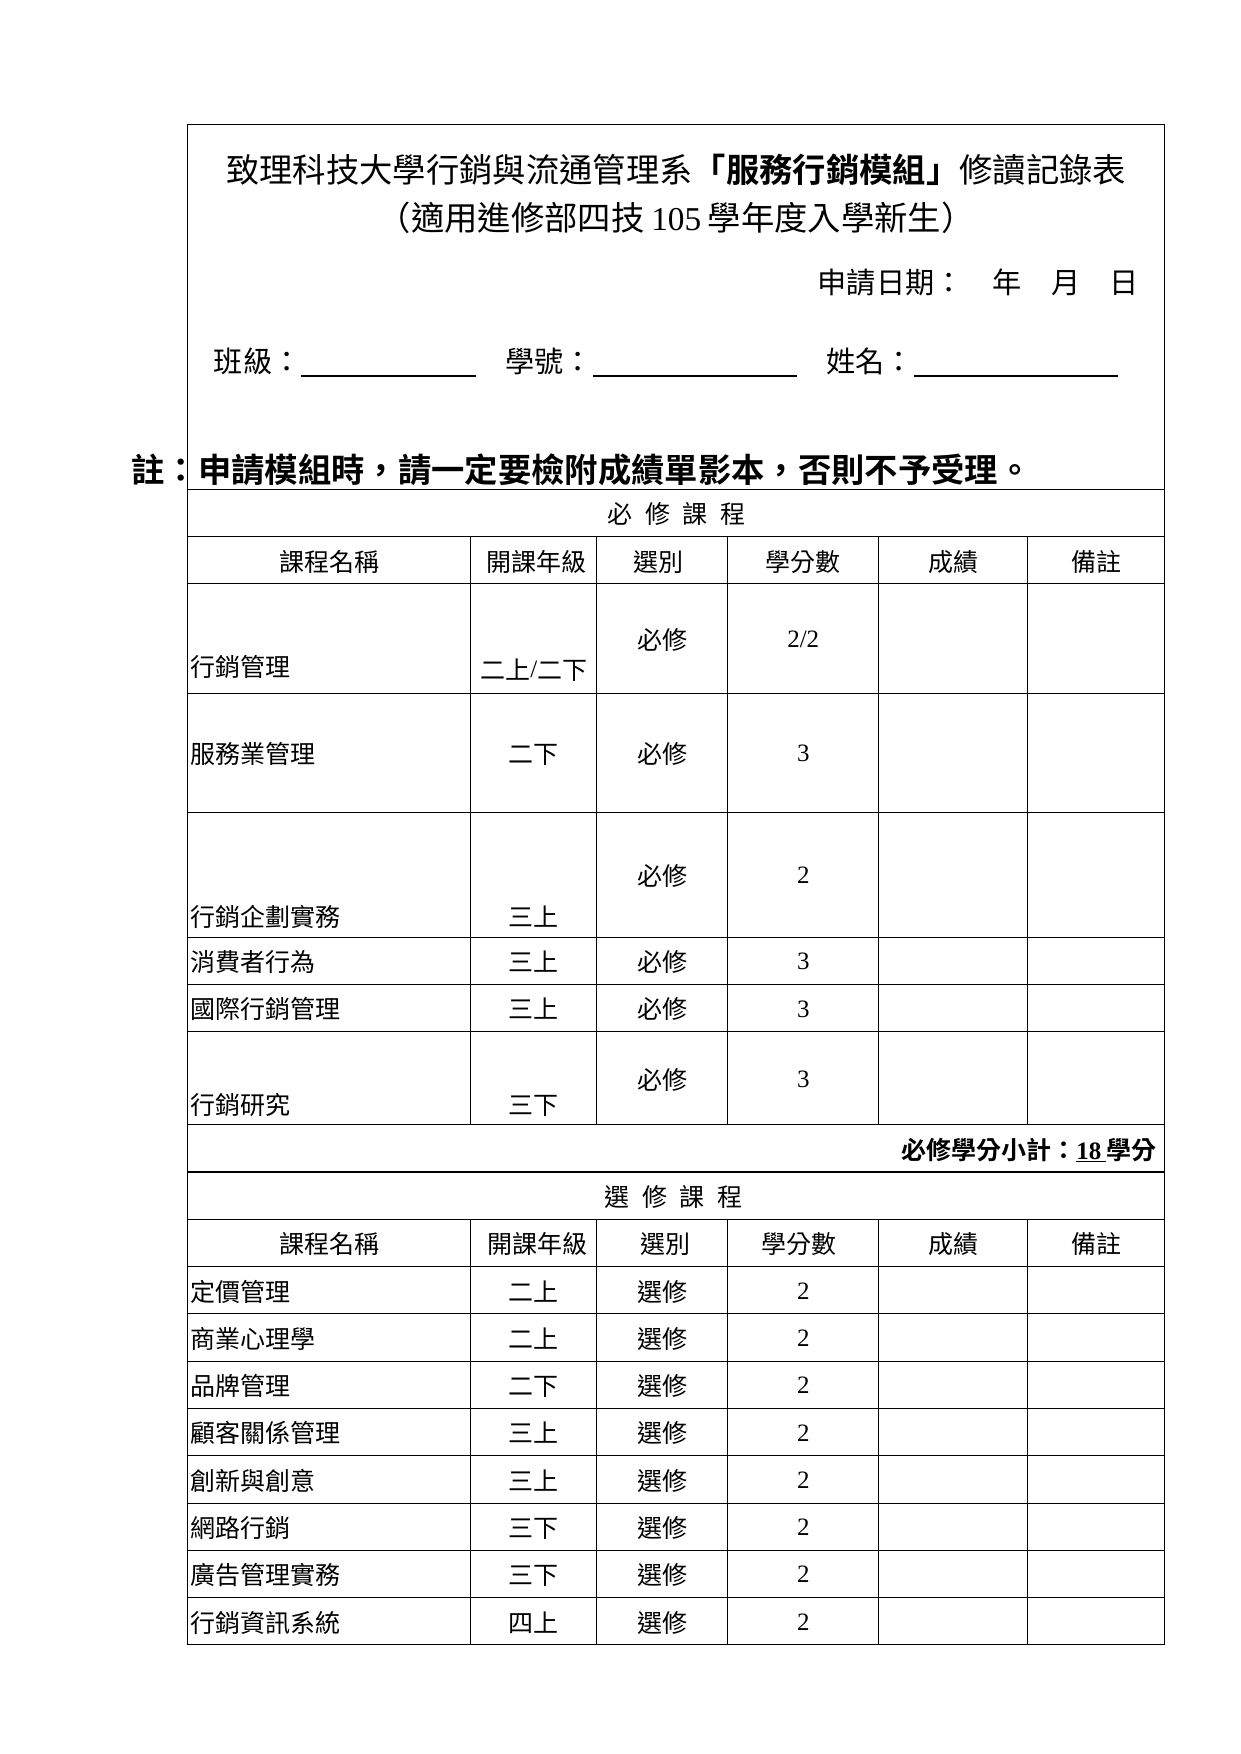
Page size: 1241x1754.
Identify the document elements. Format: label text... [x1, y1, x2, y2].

table_cell 2 [728, 1314, 878, 1361]
table_cell 國際行銷管理 [188, 985, 470, 1031]
table_cell 備註 [1028, 1220, 1164, 1266]
table_cell 必修學分小計：18學分 [188, 1125, 1164, 1171]
table_cell 3 [728, 1032, 878, 1124]
table_cell 成績 [879, 1220, 1027, 1266]
table_cell 課程名稱 [188, 537, 470, 583]
table_cell 學分數 [728, 537, 878, 583]
table_cell 三上 [471, 938, 596, 984]
table_cell [879, 694, 1027, 812]
table_cell 網路行銷 [188, 1504, 470, 1550]
table_cell 選別 [597, 1220, 727, 1266]
table_cell [879, 1267, 1027, 1313]
table_cell 廣告管理實務 [188, 1551, 470, 1597]
table_cell 3 [728, 938, 878, 984]
table_cell 三上 [471, 1409, 596, 1455]
table_cell 2 [728, 1267, 878, 1313]
table_cell [1028, 985, 1164, 1031]
table_cell [879, 938, 1027, 984]
table_cell 必修 [597, 694, 727, 812]
table_cell [1028, 1362, 1164, 1408]
table_cell [879, 1598, 1027, 1644]
table_cell [1028, 1456, 1164, 1502]
table_cell 三上 [471, 813, 596, 937]
table_cell 必 修 課 程 [188, 490, 1164, 536]
table_cell 3 [728, 694, 878, 812]
table_cell 商業心理學 [188, 1314, 470, 1361]
table_cell 2 [728, 1409, 878, 1455]
table_cell 消費者行為 [188, 938, 470, 984]
table_header 致理科技大學行銷與流通管理系「服務行銷模組」修讀記錄表 （適用進修部四技105學年度入學新生） 申請日期： 年 月 日 班級： 學號： 姓名： 註：申請模組時，請一定要檢附成績單影本，否則不予受理。 [188, 125, 1164, 489]
table_cell 二下 [471, 694, 596, 812]
table_cell 開課年級 [471, 1220, 596, 1266]
table_cell 必修 [597, 584, 727, 692]
table_cell 選修 [597, 1314, 727, 1361]
table_cell 必修 [597, 813, 727, 937]
table_cell 備註 [1028, 537, 1164, 583]
table_cell 2 [728, 1456, 878, 1502]
table_cell [1028, 1551, 1164, 1597]
table_cell 二下 [471, 1362, 596, 1408]
table_cell [879, 1362, 1027, 1408]
table_cell 三下 [471, 1032, 596, 1124]
table_cell 開課年級 [471, 537, 596, 583]
table_cell 二上/二下 [471, 584, 596, 692]
table_cell 選 修 課 程 [188, 1173, 1164, 1219]
table_cell 二上 [471, 1314, 596, 1361]
table_cell 選修 [597, 1267, 727, 1313]
table_cell [1028, 694, 1164, 812]
table_cell 選修 [597, 1598, 727, 1644]
table_cell [879, 985, 1027, 1031]
table_cell [1028, 938, 1164, 984]
table_cell 三下 [471, 1551, 596, 1597]
table_cell [879, 1032, 1027, 1124]
table_cell 必修 [597, 985, 727, 1031]
table_cell 2 [728, 813, 878, 937]
table_cell [879, 813, 1027, 937]
table_cell 行銷資訊系統 [188, 1598, 470, 1644]
table_cell [1028, 1504, 1164, 1550]
table_cell [879, 1314, 1027, 1361]
table_cell 選修 [597, 1456, 727, 1502]
table_cell [1028, 1598, 1164, 1644]
table_cell [1028, 813, 1164, 937]
table_cell 二上 [471, 1267, 596, 1313]
table_cell 2 [728, 1598, 878, 1644]
table_cell 創新與創意 [188, 1456, 470, 1502]
table_cell 服務業管理 [188, 694, 470, 812]
table_cell [1028, 1032, 1164, 1124]
table_cell 2/2 [728, 584, 878, 692]
table_cell 課程名稱 [188, 1220, 470, 1266]
table_cell 選別 [597, 537, 727, 583]
table_cell 定價管理 [188, 1267, 470, 1313]
table_cell 行銷企劃實務 [188, 813, 470, 937]
table_cell 3 [728, 985, 878, 1031]
table_cell 選修 [597, 1362, 727, 1408]
table_cell 成績 [879, 537, 1027, 583]
table_cell 選修 [597, 1409, 727, 1455]
table_cell 選修 [597, 1551, 727, 1597]
table_cell [879, 584, 1027, 692]
table_cell 行銷管理 [188, 584, 470, 692]
table_cell 三上 [471, 985, 596, 1031]
table_cell [879, 1456, 1027, 1502]
table_cell 學分數 [728, 1220, 878, 1266]
table_cell 必修 [597, 938, 727, 984]
table_cell 三上 [471, 1456, 596, 1502]
table_cell 品牌管理 [188, 1362, 470, 1408]
table_cell 2 [728, 1504, 878, 1550]
table_cell [1028, 584, 1164, 692]
table_cell [1028, 1409, 1164, 1455]
table_cell [1028, 1314, 1164, 1361]
table_cell 必修 [597, 1032, 727, 1124]
table_cell 2 [728, 1362, 878, 1408]
table_cell 三下 [471, 1504, 596, 1550]
table_cell [879, 1409, 1027, 1455]
table_cell [879, 1551, 1027, 1597]
table_cell 四上 [471, 1598, 596, 1644]
table_cell 2 [728, 1551, 878, 1597]
table_cell 行銷研究 [188, 1032, 470, 1124]
table_cell 顧客關係管理 [188, 1409, 470, 1455]
table_cell [1028, 1267, 1164, 1313]
table_cell 選修 [597, 1504, 727, 1550]
table_cell [879, 1504, 1027, 1550]
